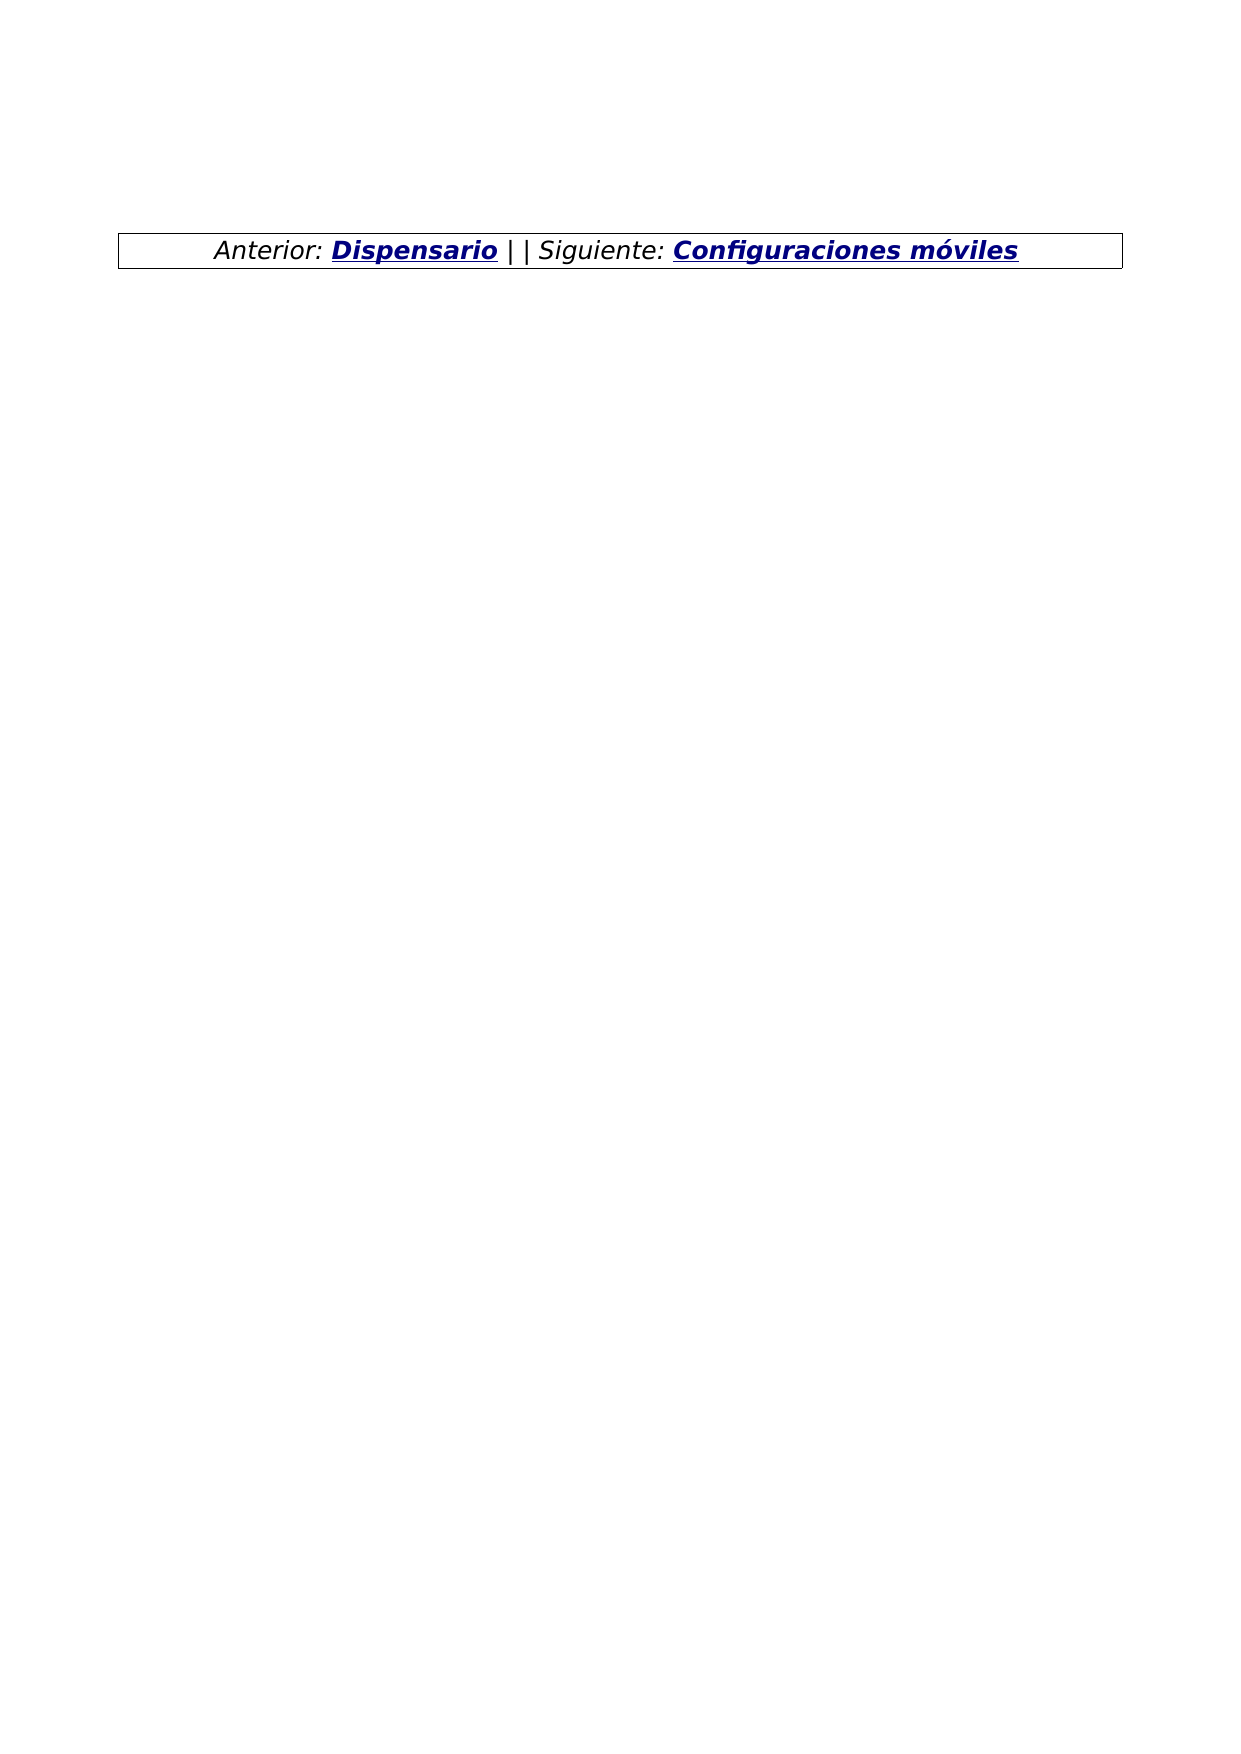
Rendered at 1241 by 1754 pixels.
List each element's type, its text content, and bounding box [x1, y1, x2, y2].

table_header Anterior: Dispensario | | Siguiente: Configuraciones móviles [119, 234, 1122, 268]
